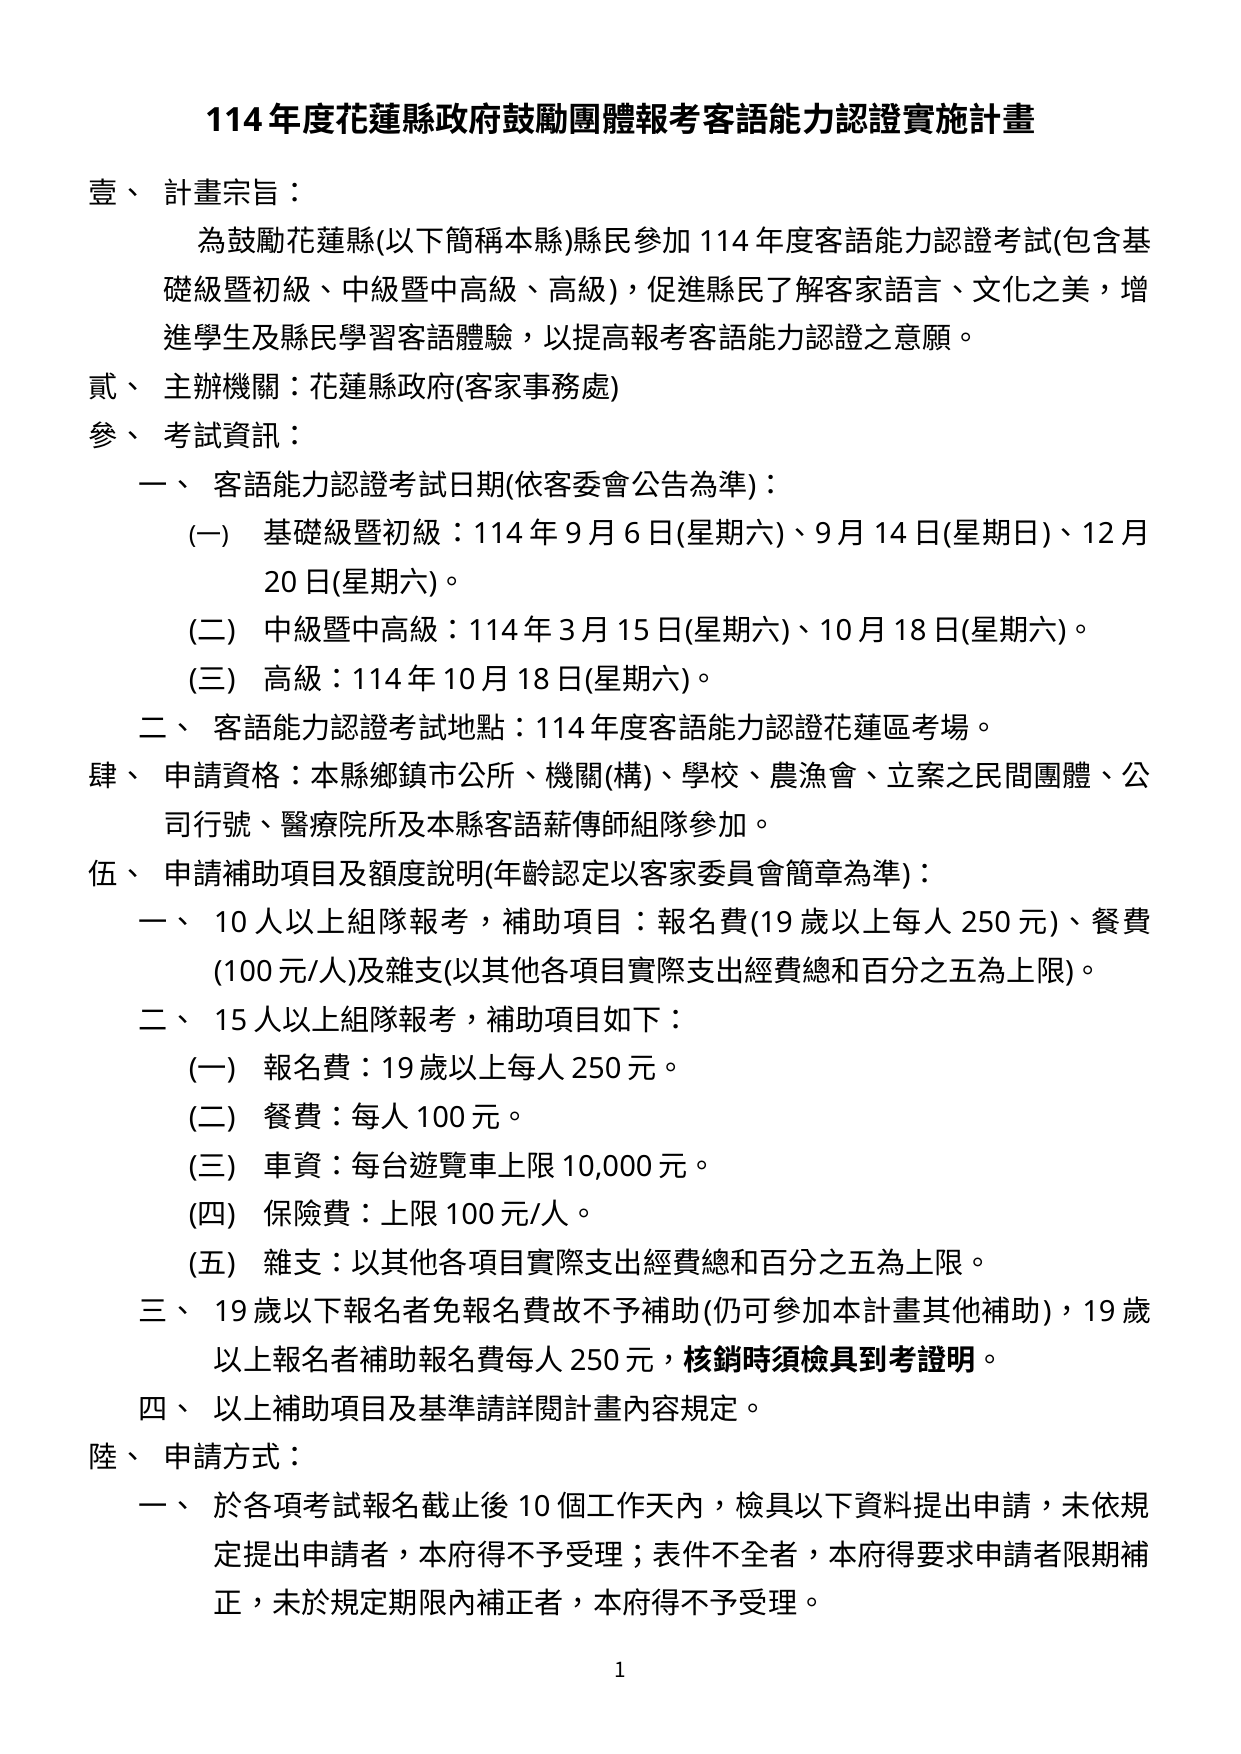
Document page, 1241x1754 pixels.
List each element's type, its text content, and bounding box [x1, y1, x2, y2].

text 114年度花蓮縣政府鼓勵團體報考客語能力認證實施計畫 [89, 92, 1152, 141]
list 基礎級暨初級：114年9月6日(星期六)、9月14日(星期日)、12月20日(星期六)。 [189, 507, 1152, 604]
list 申請資格：本縣鄉鎮市公所、機關(構)、學校、農漁會、立案之民間團體、公司行號、醫療院所及本縣客語薪傳師組隊參加。 [89, 750, 1152, 847]
list 申請方式： [89, 1431, 1152, 1479]
list 雜支：以其他各項目實際支出經費總和百分之五為上限。 [189, 1236, 1152, 1285]
list 於各項考試報名截止後10個工作天內，檢具以下資料提出申請，未依規定提出申請者，本府得不予受理；表件不全者，本府得要求申請者限期補正，未於規定期限內補正者，本府得不予受理。 [139, 1479, 1152, 1625]
list 車資：每台遊覽車上限10,000元。 [189, 1139, 1152, 1188]
list 為鼓勵花蓮縣(以下簡稱本縣)縣民參加114年度客語能力認證考試(包含基礎級暨初級、中級暨中高級、高級)，促進縣民了解客家語言、文化之美，增進學生及縣民學習客語體驗，以提高報考客語能力認證之意願。 [164, 215, 1152, 361]
list 保險費：上限100元/人。 [189, 1188, 1152, 1236]
list 報名費：19歲以上每人250元。 [189, 1042, 1152, 1090]
list 客語能力認證考試地點：114年度客語能力認證花蓮區考場。 [139, 701, 1152, 750]
list 主辦機關：花蓮縣政府(客家事務處) [89, 361, 1152, 409]
list 計畫宗旨： [89, 166, 1152, 215]
list 考試資訊： [89, 409, 1152, 458]
list 15人以上組隊報考，補助項目如下： [139, 993, 1152, 1042]
list 19歲以下報名者免報名費故不予補助(仍可參加本計畫其他補助)，19歲以上報名者補助報名費每人250元，核銷時須檢具到考證明。 [139, 1285, 1152, 1382]
list 10人以上組隊報考，補助項目：報名費(19歲以上每人250元)、餐費(100元/人)及雜支(以其他各項目實際支出經費總和百分之五為上限)。 [139, 896, 1152, 993]
list 中級暨中高級：114年3月15日(星期六)、10月18日(星期六)。 [189, 604, 1152, 652]
list 高級：114年10月18日(星期六)。 [189, 652, 1152, 701]
list 客語能力認證考試日期(依客委會公告為準)： [139, 458, 1152, 507]
list 申請補助項目及額度說明(年齡認定以客家委員會簡章為準)： [89, 847, 1152, 896]
list 餐費：每人100元。 [189, 1090, 1152, 1139]
list 以上補助項目及基準請詳閱計畫內容規定。 [139, 1382, 1152, 1431]
